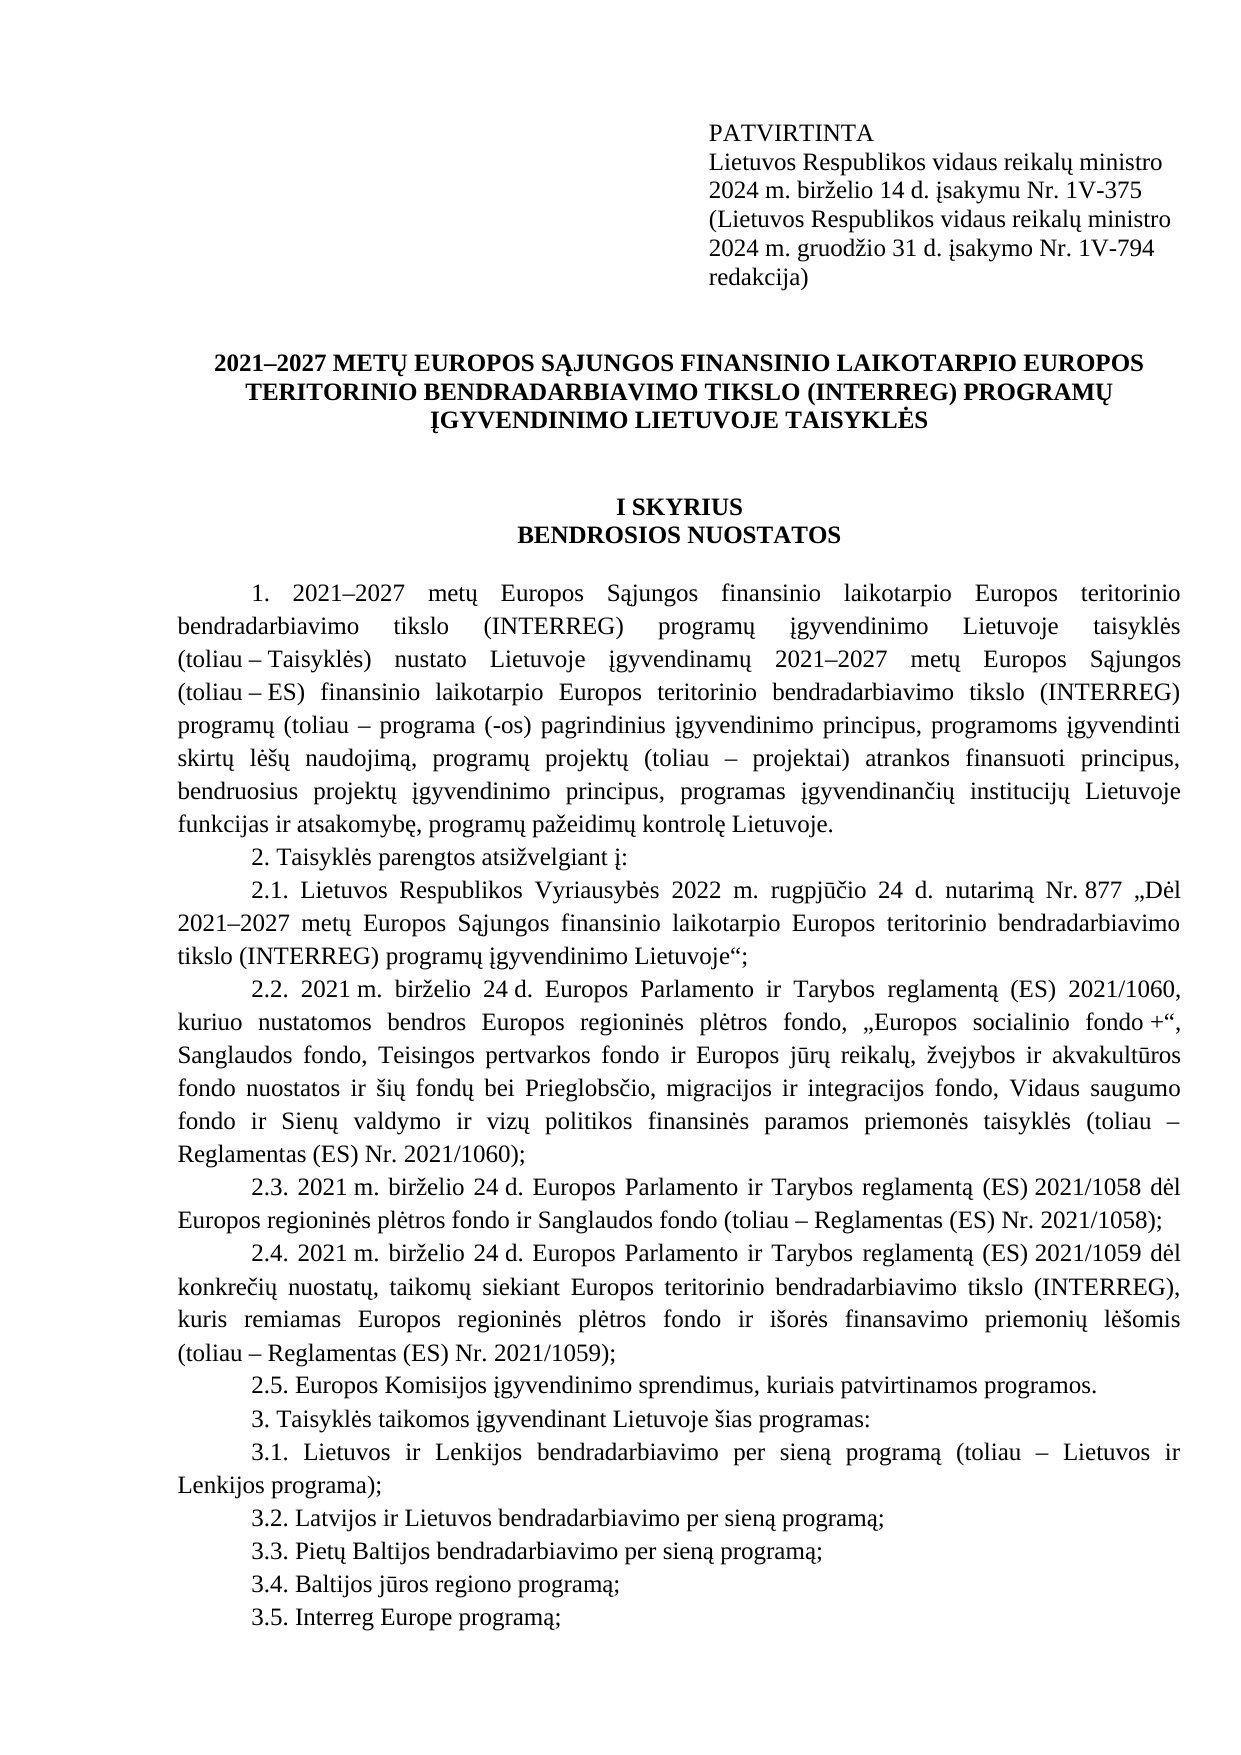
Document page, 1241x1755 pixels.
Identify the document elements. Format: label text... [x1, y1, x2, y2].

text 3.2. Latvijos ir Lietuvos bendradarbiavimo per sieną programą; [177, 1503, 1181, 1531]
text 2024 m. birželio 14 d. įsakymu Nr. 1V-375 [177, 176, 1181, 204]
text (Lietuvos Respublikos vidaus reikalų ministro [177, 204, 1181, 233]
text 2.3. 2021 m. birželio 24 d. Europos Parlamento ir Tarybos reglamentą (ES) 2021/1058 dėl Europos regioninės plėtros fondo ir Sanglaudos fondo (toliau – Reglamentas (ES) Nr. 2021/1058); [177, 1172, 1181, 1234]
text 2. Taisyklės parengtos atsižvelgiant į: [177, 842, 1181, 871]
text 2.1. Lietuvos Respublikos Vyriausybės 2022 m. rugpjūčio 24 d. nutarimą Nr. 877 „Dėl 2021–2027 metų Europos Sąjungos finansinio laikotarpio Europos teritorinio bendradarbiavimo tikslo (INTERREG) programų įgyvendinimo Lietuvoje“; [177, 875, 1181, 970]
text redakcija) [177, 262, 1181, 291]
text 2024 m. gruodžio 31 d. įsakymo Nr. 1V-794 [177, 233, 1181, 262]
text BENDROSIOS NUOSTATOS [177, 521, 1181, 549]
text 1. 2021–2027 metų Europos Sąjungos finansinio laikotarpio Europos teritorinio bendradarbiavimo tikslo (INTERREG) programų įgyvendinimo Lietuvoje taisyklės (toliau – Taisyklės) nustato Lietuvoje įgyvendinamų 2021–2027 metų Europos Sąjungos (toliau – ES) finansinio laikotarpio Europos teritorinio bendradarbiavimo tikslo (INTERREG) programų (toliau – programa (-os) pagrindinius įgyvendinimo principus, programoms įgyvendinti skirtų lėšų naudojimą, programų projektų (toliau – projektai) atrankos finansuoti principus, bendruosius projektų įgyvendinimo principus, programas įgyvendinančių institucijų Lietuvoje funkcijas ir atsakomybę, programų pažeidimų kontrolę Lietuvoje. [177, 578, 1181, 838]
text 2.4. 2021 m. birželio 24 d. Europos Parlamento ir Tarybos reglamentą (ES) 2021/1059 dėl konkrečių nuostatų, taikomų siekiant Europos teritorinio bendradarbiavimo tikslo (INTERREG), kuris remiamas Europos regioninės plėtros fondo ir išorės finansavimo priemonių lėšomis (toliau – Reglamentas (ES) Nr. 2021/1059); [177, 1238, 1181, 1366]
text 3.5. Interreg Europe programą; [177, 1602, 1181, 1631]
text I SKYRIUS [177, 492, 1181, 521]
text PATVIRTINTA [177, 118, 1181, 147]
text Lietuvos Respublikos vidaus reikalų ministro [177, 147, 1181, 176]
text 3.1. Lietuvos ir Lenkijos bendradarbiavimo per sieną programą (toliau – Lietuvos ir Lenkijos programa); [177, 1437, 1181, 1498]
text 2.2. 2021 m. birželio 24 d. Europos Parlamento ir Tarybos reglamentą (ES) 2021/1060, kuriuo nustatomos bendros Europos regioninės plėtros fondo, „Europos socialinio fondo +“, Sanglaudos fondo, Teisingos pertvarkos fondo ir Europos jūrų reikalų, žvejybos ir akvakultūros fondo nuostatos ir šių fondų bei Prieglobsčio, migracijos ir integracijos fondo, Vidaus saugumo fondo ir Sienų valdymo ir vizų politikos finansinės paramos priemonės taisyklės (toliau – Reglamentas (ES) Nr. 2021/1060); [177, 974, 1181, 1168]
text 2021–2027 METŲ EUROPOS SĄJUNGOS FINANSINIO LAIKOTARPIO EUROPOS TERITORINIO BENDRADARBIAVIMO TIKSLO (INTERREG) PROGRAMŲ ĮGYVENDINIMO LIETUVOJE TAISYKLĖS [177, 348, 1181, 434]
text 2.5. Europos Komisijos įgyvendinimo sprendimus, kuriais patvirtinamos programos. [177, 1371, 1181, 1399]
text 3. Taisyklės taikomos įgyvendinant Lietuvoje šias programas: [177, 1404, 1181, 1432]
text 3.4. Baltijos jūros regiono programą; [177, 1569, 1181, 1597]
text 3.3. Pietų Baltijos bendradarbiavimo per sieną programą; [177, 1536, 1181, 1564]
